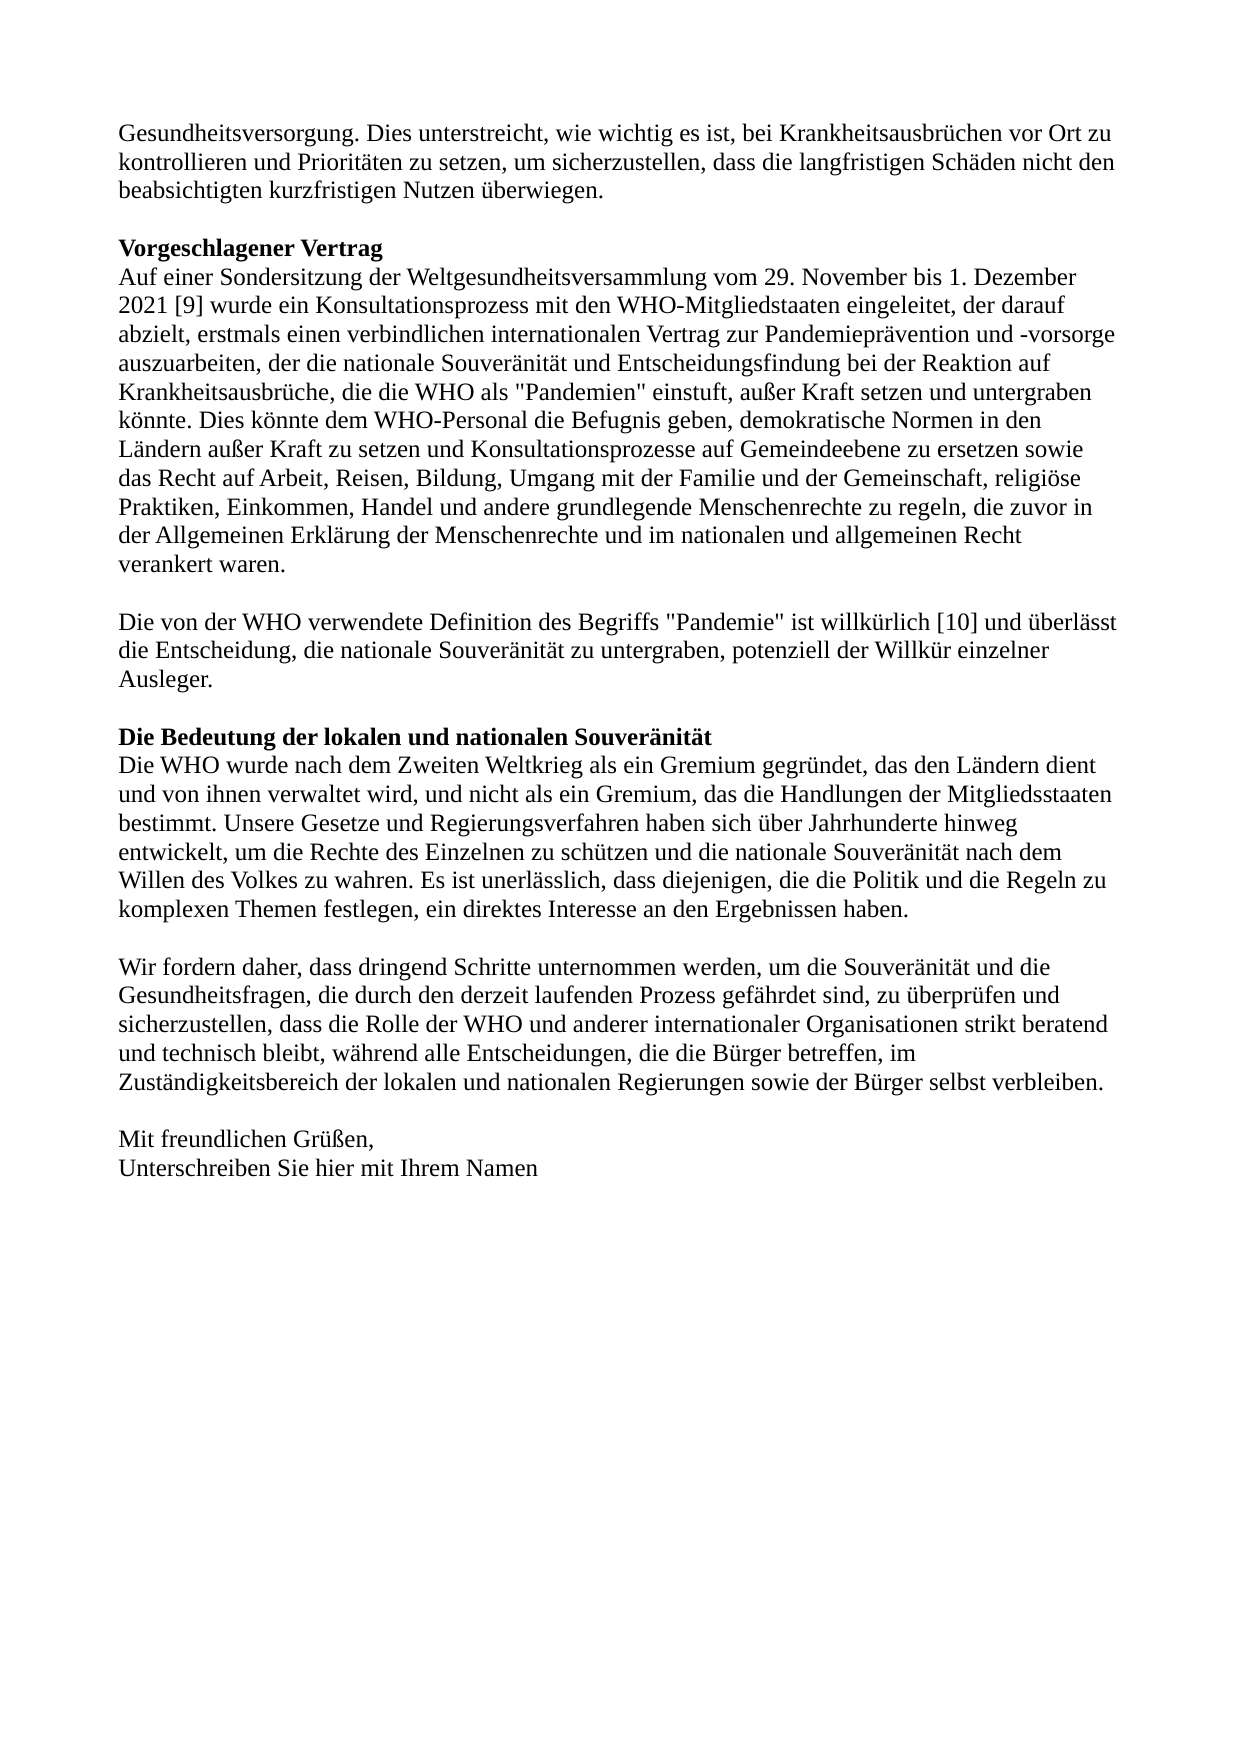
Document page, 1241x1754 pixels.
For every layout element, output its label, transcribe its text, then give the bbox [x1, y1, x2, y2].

text Vorgeschlagener Vertrag [118, 233, 1122, 262]
text Auf einer Sondersitzung der Weltgesundheitsversammlung vom 29. November bis 1. Dezember 2021 [9] wurde ein Konsultationsprozess mit den WHO-Mitgliedstaaten eingeleitet, der darauf abzielt, erstmals einen verbindlichen internationalen Vertrag zur Pandemieprävention und -vorsorge auszuarbeiten, der die nationale Souveränität und Entscheidungsfindung bei der Reaktion auf Krankheitsausbrüche, die die WHO als "Pandemien" einstuft, außer Kraft setzen und untergraben könnte. Dies könnte dem WHO-Personal die Befugnis geben, demokratische Normen in den Ländern außer Kraft zu setzen und Konsultationsprozesse auf Gemeindeebene zu ersetzen sowie das Recht auf Arbeit, Reisen, Bildung, Umgang mit der Familie und der Gemeinschaft, religiöse Praktiken, Einkommen, Handel und andere grundlegende Menschenrechte zu regeln, die zuvor in der Allgemeinen Erklärung der Menschenrechte und im nationalen und allgemeinen Recht verankert waren. [118, 262, 1122, 578]
text Mit freundlichen Grüßen, [118, 1124, 1122, 1153]
text Die von der WHO verwendete Definition des Begriffs "Pandemie" ist willkürlich [10] und überlässt die Entscheidung, die nationale Souveränität zu untergraben, potenziell der Willkür einzelner Ausleger. [118, 607, 1122, 693]
text Gesundheitsversorgung. Dies unterstreicht, wie wichtig es ist, bei Krankheitsausbrüchen vor Ort zu kontrollieren und Prioritäten zu setzen, um sicherzustellen, dass die langfristigen Schäden nicht den beabsichtigten kurzfristigen Nutzen überwiegen. [118, 118, 1122, 204]
text Die Bedeutung der lokalen und nationalen Souveränität [118, 722, 1122, 751]
text Die WHO wurde nach dem Zweiten Weltkrieg als ein Gremium gegründet, das den Ländern dient und von ihnen verwaltet wird, und nicht als ein Gremium, das die Handlungen der Mitgliedsstaaten bestimmt. Unsere Gesetze und Regierungsverfahren haben sich über Jahrhunderte hinweg entwickelt, um die Rechte des Einzelnen zu schützen und die nationale Souveränität nach dem Willen des Volkes zu wahren. Es ist unerlässlich, dass diejenigen, die die Politik und die Regeln zu komplexen Themen festlegen, ein direktes Interesse an den Ergebnissen haben. [118, 751, 1122, 923]
text Wir fordern daher, dass dringend Schritte unternommen werden, um die Souveränität und die Gesundheitsfragen, die durch den derzeit laufenden Prozess gefährdet sind, zu überprüfen und sicherzustellen, dass die Rolle der WHO und anderer internationaler Organisationen strikt beratend und technisch bleibt, während alle Entscheidungen, die die Bürger betreffen, im Zuständigkeitsbereich der lokalen und nationalen Regierungen sowie der Bürger selbst verbleiben. [118, 952, 1122, 1096]
text Unterschreiben Sie hier mit Ihrem Namen [118, 1153, 1122, 1182]
